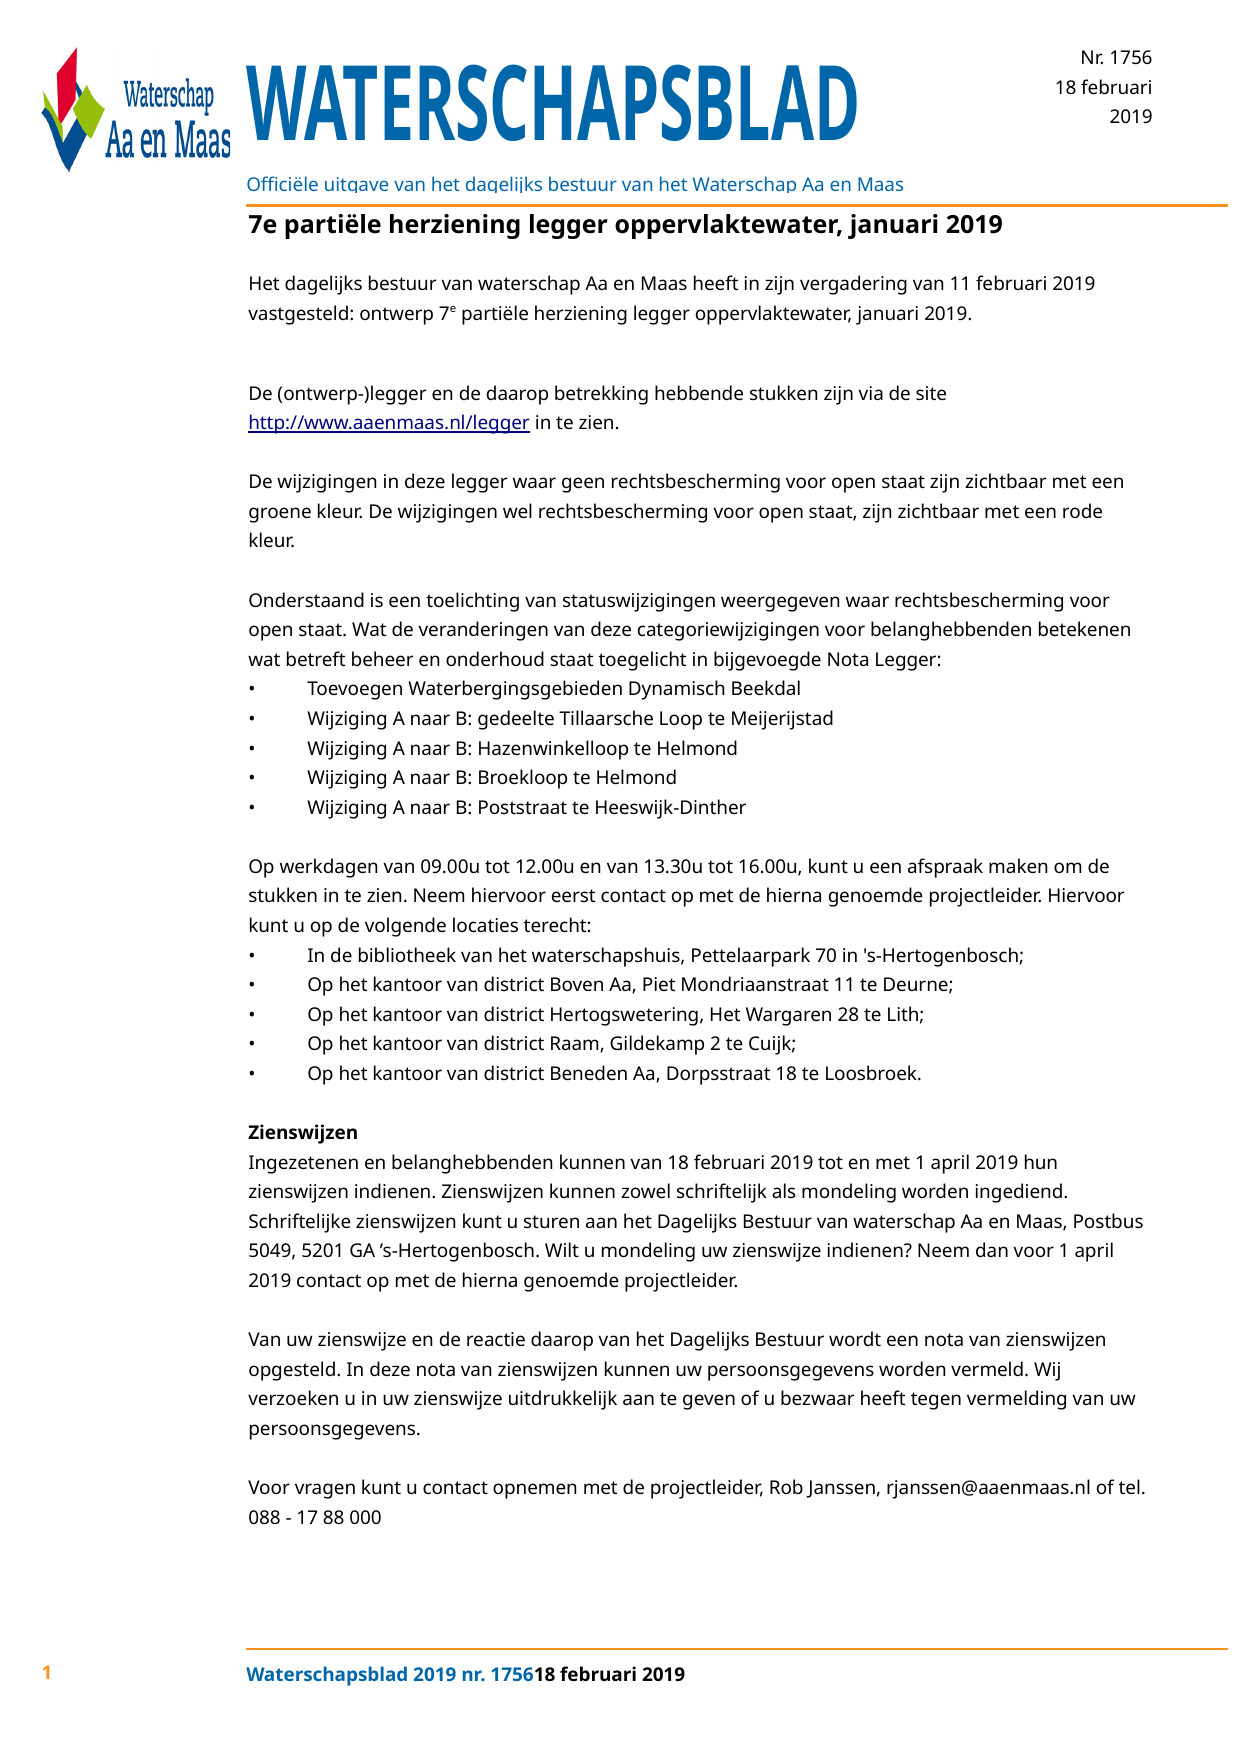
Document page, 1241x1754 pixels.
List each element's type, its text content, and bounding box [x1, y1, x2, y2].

text Van uw zienswijze en de reactie daarop van het Dagelijks Bestuur wordt een nota van zienswijzen opgesteld. In deze nota van zienswijzen kunnen uw persoonsgegevens worden vermeld. Wij verzoeken u in uw zienswijze uitdrukkelijk aan te geven of u bezwaar heeft tegen vermelding van uw persoonsgegevens. [248, 1326, 1152, 1441]
text Zienswijzen [248, 1119, 1152, 1145]
list Op het kantoor van district Hertogswetering, Het Wargaren 28 te Lith; [248, 1001, 1152, 1027]
list In de bibliotheek van het waterschapshuis, Pettelaarpark 70 in 's-Hertogenbosch; [248, 942, 1152, 968]
text De (ontwerp-)legger en de daarop betrekking hebbende stukken zijn via de site http://www.aaenmaas.nl/legger in te zien. [248, 380, 1152, 435]
list Op het kantoor van district Raam, Gildekamp 2 te Cuijk; [248, 1031, 1152, 1056]
text Ingezetenen en belanghebbenden kunnen van 18 februari 2019 tot en met 1 april 2019 hun zienswijzen indienen. Zienswijzen kunnen zowel schriftelijk als mondeling worden ingediend. Schriftelijke zienswijzen kunt u sturen aan het Dagelijks Bestuur van waterschap Aa en Maas, Postbus 5049, 5201 GA ’s-Hertogenbosch. Wilt u mondeling uw zienswijze indienen? Neem dan voor 1 april 2019 contact op met de hierna genoemde projectleider. [248, 1149, 1152, 1293]
text Het dagelijks bestuur van waterschap Aa en Maas heeft in zijn vergadering van 11 februari 2019 vastgesteld: ontwerp 7e partiële herziening legger oppervlaktewater, januari 2019. [248, 270, 1152, 326]
list Toevoegen Waterbergingsgebieden Dynamisch Beekdal [248, 676, 1152, 701]
list Op het kantoor van district Boven Aa, Piet Mondriaanstraat 11 te Deurne; [248, 971, 1152, 997]
list Wijziging A naar B: Hazenwinkelloop te Helmond [248, 735, 1152, 761]
text Voor vragen kunt u contact opnemen met de projectleider, Rob Janssen, rjanssen@aaenmaas.nl of tel. 088 - 17 88 000 [248, 1474, 1152, 1530]
list Wijziging A naar B: Broekloop te Helmond [248, 764, 1152, 790]
text 7e partiële herziening legger oppervlaktewater, januari 2019 [248, 207, 1152, 241]
list Wijziging A naar B: Poststraat te Heeswijk-Dinther [248, 794, 1152, 820]
text Onderstaand is een toelichting van statuswijzigingen weergegeven waar rechtsbescherming voor open staat. Wat de veranderingen van deze categoriewijzigingen voor belanghebbenden betekenen wat betreft beheer en onderhoud staat toegelicht in bijgevoegde Nota Legger: [248, 587, 1152, 672]
picture [41, 47, 231, 172]
text Op werkdagen van 09.00u tot 12.00u en van 13.30u tot 16.00u, kunt u een afspraak maken om de stukken in te zien. Neem hiervoor eerst contact op met de hierna genoemde projectleider. Hiervoor kunt u op de volgende locaties terecht: [248, 853, 1152, 938]
list Op het kantoor van district Beneden Aa, Dorpsstraat 18 te Loosbroek. [248, 1060, 1152, 1086]
list Wijziging A naar B: gedeelte Tillaarsche Loop te Meijerijstad [248, 705, 1152, 731]
text De wijzigingen in deze legger waar geen rechtsbescherming voor open staat zijn zichtbaar met een groene kleur. De wijzigingen wel rechtsbescherming voor open staat, zijn zichtbaar met een rode kleur. [248, 468, 1152, 553]
